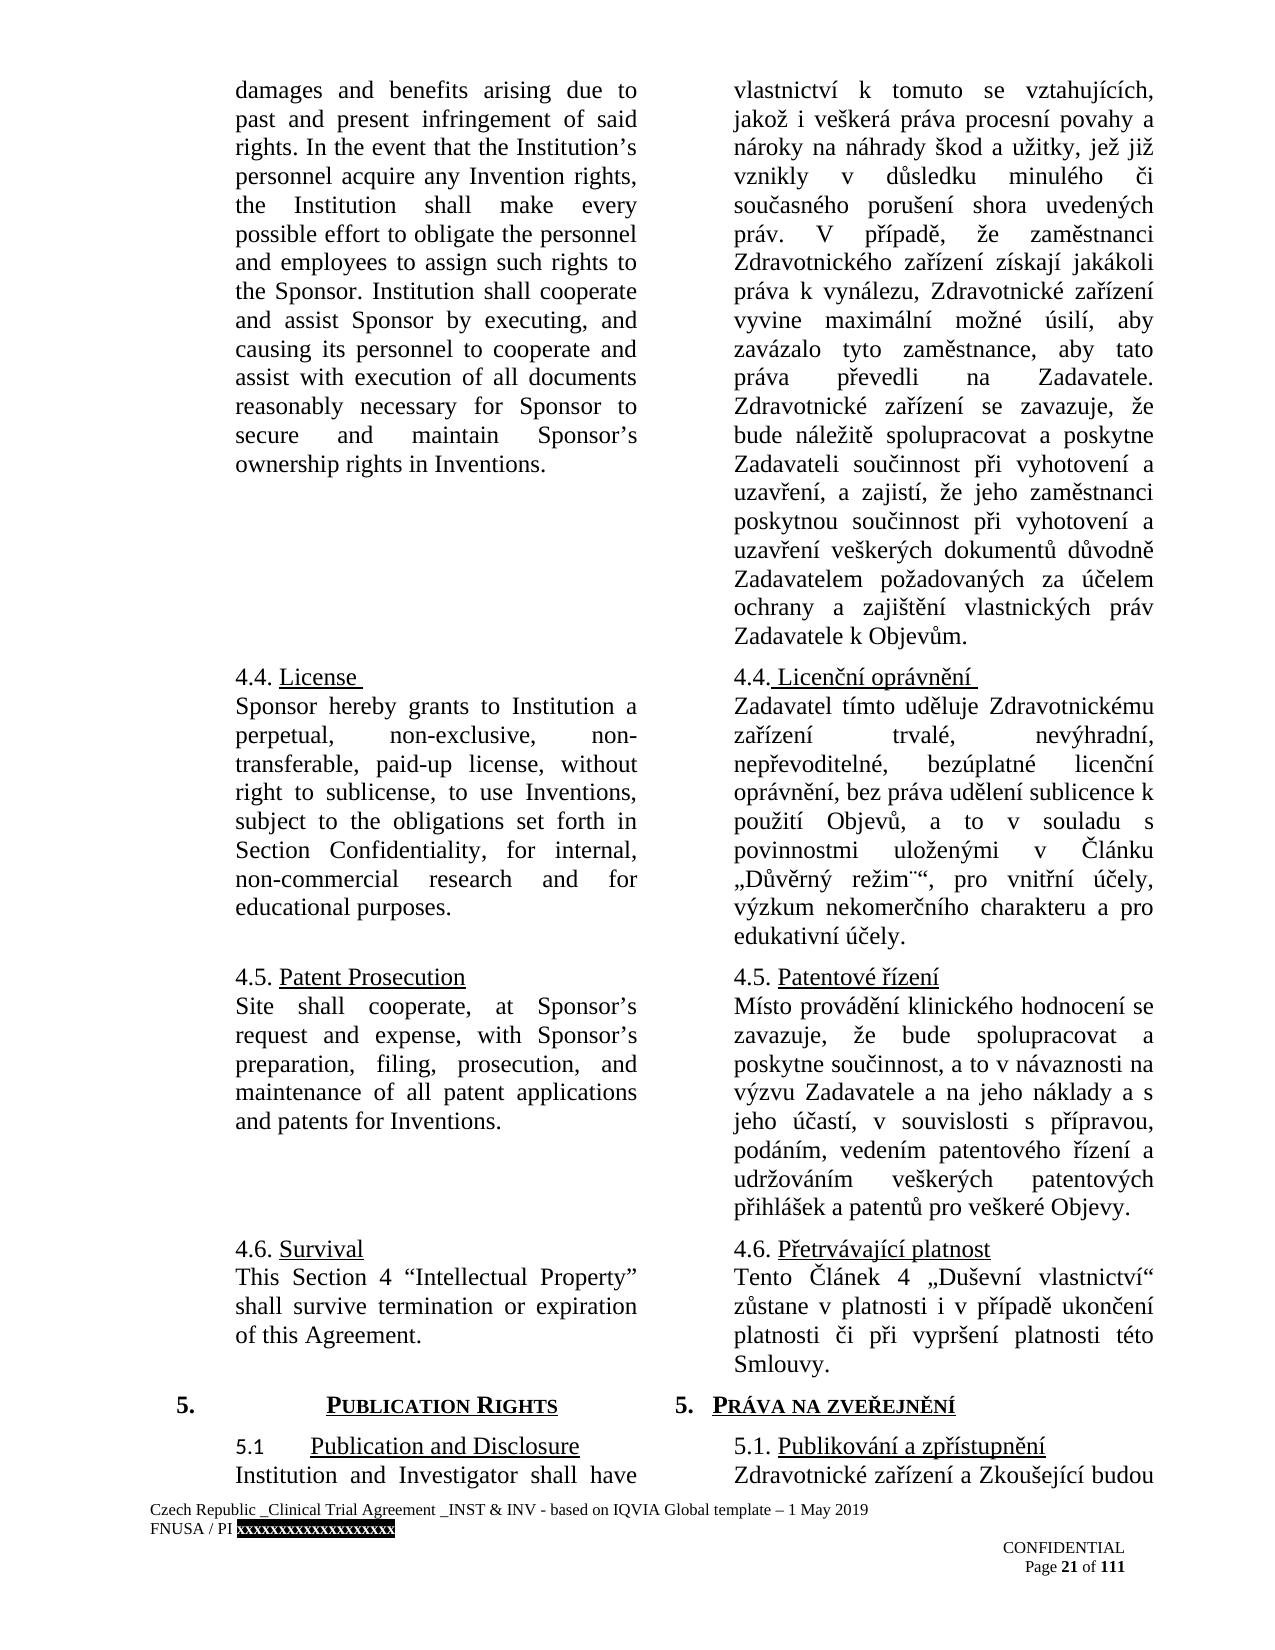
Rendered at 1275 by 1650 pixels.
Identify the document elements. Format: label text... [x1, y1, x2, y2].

table_cell This Section 4 “Intellectual Property” shall survive termination or expiration of this Agreement. [150, 1263, 649, 1390]
table_cell 4.4. License [150, 663, 649, 691]
table_cell 4.4. Licenční oprávnění [649, 663, 1165, 691]
table_cell Publication and Disclosure [150, 1431, 649, 1460]
table_cell 4.5. Patent Prosecution [150, 963, 649, 991]
table_cell 4.6. Přetrvávající platnost [649, 1234, 1165, 1262]
table_cell Sponsor hereby grants to Institution a perpetual, non-exclusive, non-transferable, paid-up license, without right to sublicense, to use Inventions, subject to the obligations set forth in Section Confidentiality, for internal, non-commercial research and for educational purposes. [150, 691, 649, 962]
table_cell 4.6. Survival [150, 1234, 649, 1262]
table_cell Práva na zveřejnění [649, 1390, 1165, 1431]
table_cell Institution and Investigator shall have [150, 1460, 649, 1489]
table_cell damages and benefits arising due to past and present infringement of said rights. In the event that the Institution’s personnel acquire any Invention rights, the Institution shall make every possible effort to obligate the personnel and employees to assign such rights to the Sponsor. Institution shall cooperate and assist Sponsor by executing, and causing its personnel to cooperate and assist with execution of all documents reasonably necessary for Sponsor to secure and maintain Sponsor’s ownership rights in Inventions. [150, 75, 649, 662]
table_cell Zdravotnické zařízení a Zkoušející budou [649, 1460, 1165, 1489]
table_cell Zadavatel tímto uděluje Zdravotnickému zařízení trvalé, nevýhradní, nepřevoditelné, bezúplatné licenční oprávnění, bez práva udělení sublicence k použití Objevů, a to v souladu s povinnostmi uloženými v Článku „Důvěrný režim¨“, pro vnitřní účely, výzkum nekomerčního charakteru a pro edukativní účely. [649, 691, 1165, 962]
table_cell 4.5. Patentové řízení [649, 963, 1165, 991]
table_cell Publication Rights [150, 1390, 649, 1431]
table_cell Site shall cooperate, at Sponsor’s request and expense, with Sponsor’s preparation, filing, prosecution, and maintenance of all patent applications and patents for Inventions. [150, 991, 649, 1234]
table_cell Tento Článek 4 „Duševní vlastnictví“ zůstane v platnosti i v případě ukončení platnosti či při vypršení platnosti této Smlouvy. [649, 1263, 1165, 1390]
table_cell Místo provádění klinického hodnocení se zavazuje, že bude spolupracovat a poskytne součinnost, a to v návaznosti na výzvu Zadavatele a na jeho náklady a s jeho účastí, v souvislosti s přípravou, podáním, vedením patentového řízení a udržováním veškerých patentových přihlášek a patentů pro veškeré Objevy. [649, 991, 1165, 1234]
table_cell 5.1. Publikování a zpřístupnění [649, 1431, 1165, 1460]
table_cell vlastnictví k tomuto se vztahujících, jakož i veškerá práva procesní povahy a nároky na náhrady škod a užitky, jež již vznikly v důsledku minulého či současného porušení shora uvedených práv. V případě, že zaměstnanci Zdravotnického zařízení získají jakákoli práva k vynálezu, Zdravotnické zařízení vyvine maximální možné úsilí, aby zavázalo tyto zaměstnance, aby tato práva převedli na Zadavatele. Zdravotnické zařízení se zavazuje, že bude náležitě spolupracovat a poskytne Zadavateli součinnost při vyhotovení a uzavření, a zajistí, že jeho zaměstnanci poskytnou součinnost při vyhotovení a uzavření veškerých dokumentů důvodně Zadavatelem požadovaných za účelem ochrany a zajištění vlastnických práv Zadavatele k Objevům. [649, 75, 1165, 662]
